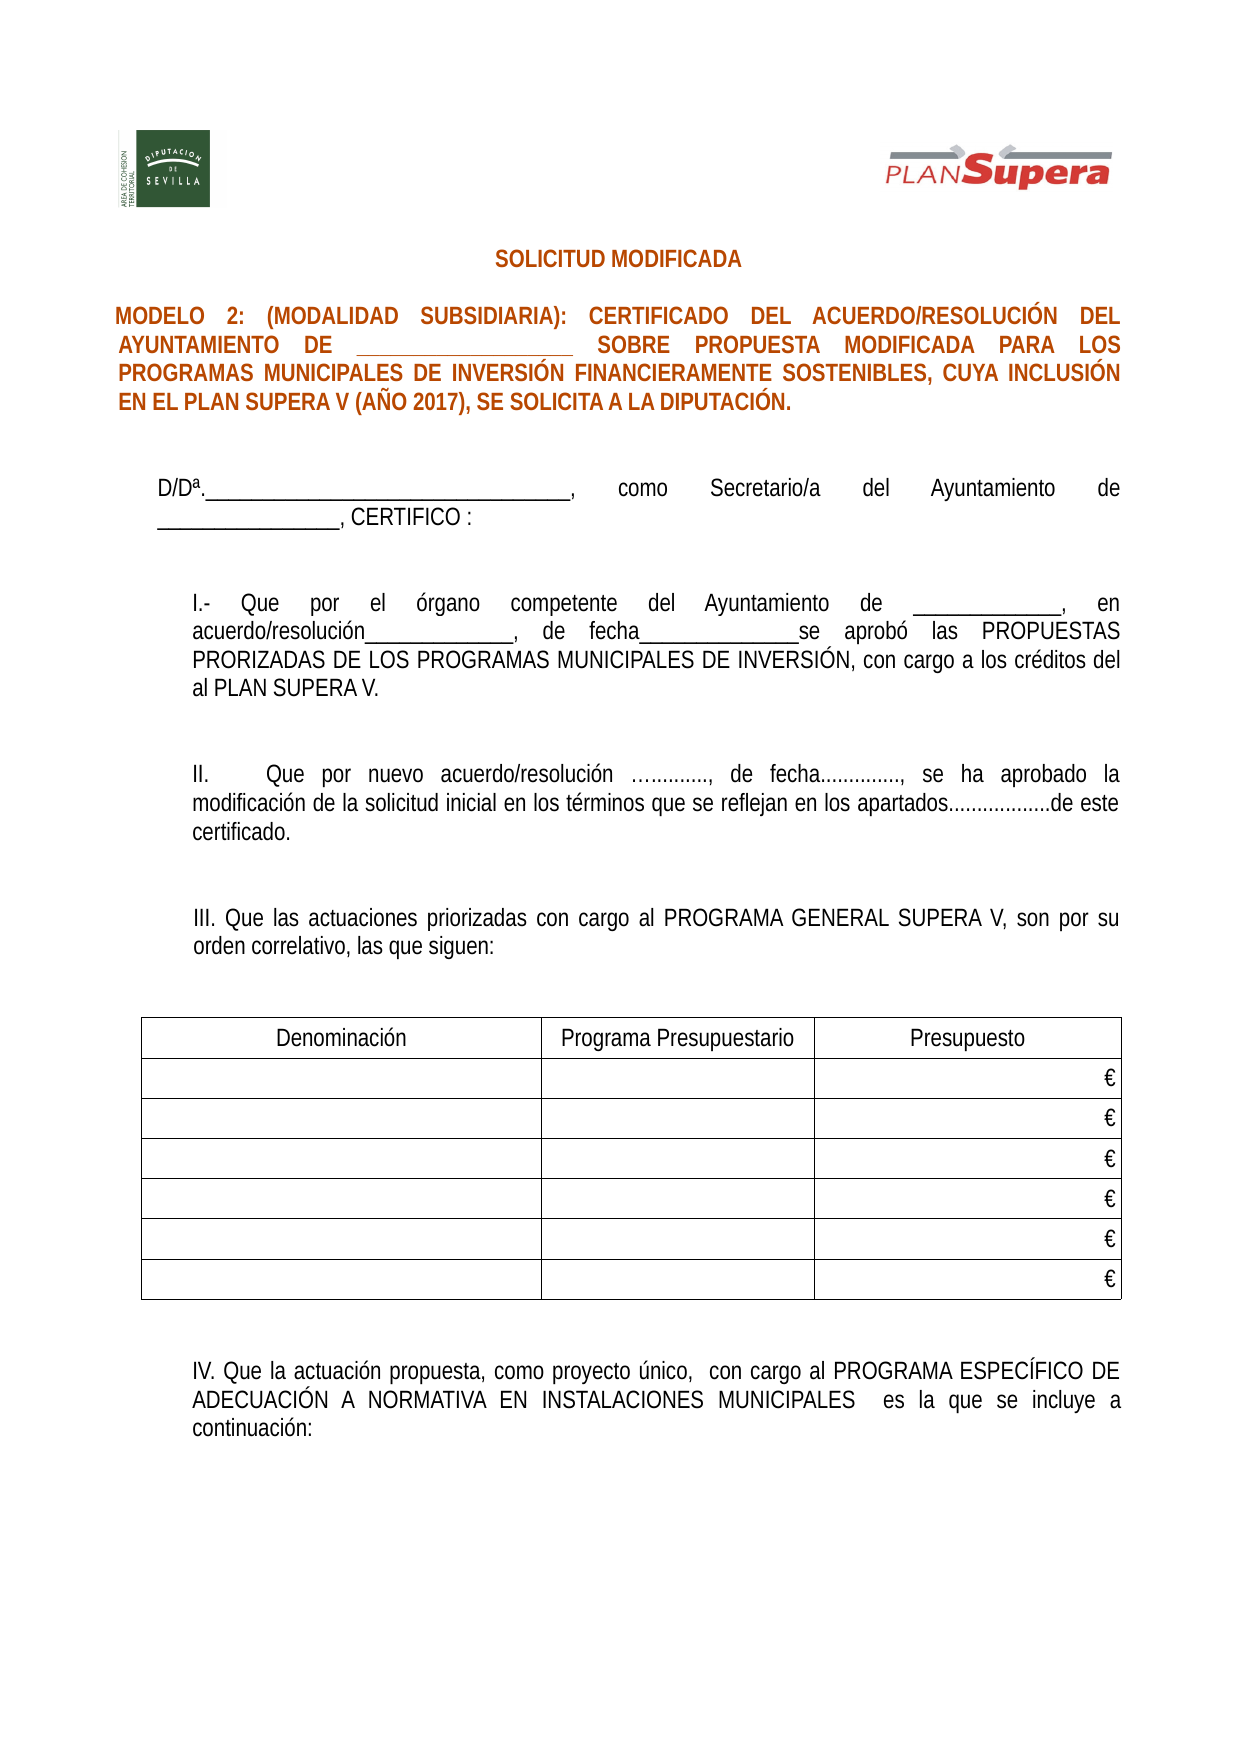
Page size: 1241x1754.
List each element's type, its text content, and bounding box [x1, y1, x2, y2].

text MODELO 2: (MODALIDAD SUBSIDIARIA): CERTIFICADO DEL ACUERDO/RESOLUCIÓN DEL AYUNTAMIENTO DE ___________________ SOBRE PROPUESTA MODIFICADA PARA LOS PROGRAMAS MUNICIPALES DE INVERSIÓN FINANCIERAMENTE SOSTENIBLES, CUYA INCLUSIÓN EN EL PLAN SUPERA V (AÑO 2017), SE SOLICITA A LA DIPUTACIÓN. [115, 301, 1122, 416]
table_cell [142, 1179, 541, 1218]
table_cell [142, 1260, 541, 1299]
table_cell [542, 1219, 814, 1258]
table_cell [542, 1179, 814, 1218]
list Que por nuevo acuerdo/resolución ….........., de fecha.............., se ha aprobado la modificación de la solicitud inicial en los términos que se reflejan en los apartados..................de este certificado. [192, 759, 1122, 845]
table_cell € [815, 1139, 1121, 1178]
list IV. Que la actuación propuesta, como proyecto único, con cargo al PROGRAMA ESPECÍFICO DE ADECUACIÓN A NORMATIVA EN INSTALACIONES MUNICIPALES es la que se incluye a continuación: [192, 1356, 1122, 1442]
table_header Denominación [142, 1018, 541, 1057]
text SOLICITUD MODIFICADA [115, 244, 1122, 272]
table_cell [542, 1099, 814, 1138]
list I.- Que por el órgano competente del Ayuntamiento de _____________, en acuerdo/resolución_____________, de fecha______________se aprobó las PROPUESTAS PRORIZADAS DE LOS PROGRAMAS MUNICIPALES DE INVERSIÓN, con cargo a los créditos del al PLAN SUPERA V. [192, 587, 1122, 702]
table_cell € [815, 1219, 1121, 1258]
table_cell € [815, 1260, 1121, 1299]
table_cell € [815, 1059, 1121, 1098]
table_cell [142, 1099, 541, 1138]
list III. Que las actuaciones priorizadas con cargo al PROGRAMA GENERAL SUPERA V, son por su orden correlativo, las que siguen: [156, 903, 1122, 960]
table_cell € [815, 1179, 1121, 1218]
table_cell [142, 1219, 541, 1258]
table_cell [542, 1139, 814, 1178]
table_header Programa Presupuestario [542, 1018, 814, 1057]
table_cell [542, 1059, 814, 1098]
table_header Presupuesto [815, 1018, 1121, 1057]
table_cell € [815, 1099, 1121, 1138]
table_cell [542, 1260, 814, 1299]
text D/Dª.________________________________, como Secretario/a del Ayuntamiento de ________________, CERTIFICO : [157, 473, 1122, 530]
table_cell [142, 1059, 541, 1098]
table_cell [142, 1139, 541, 1178]
